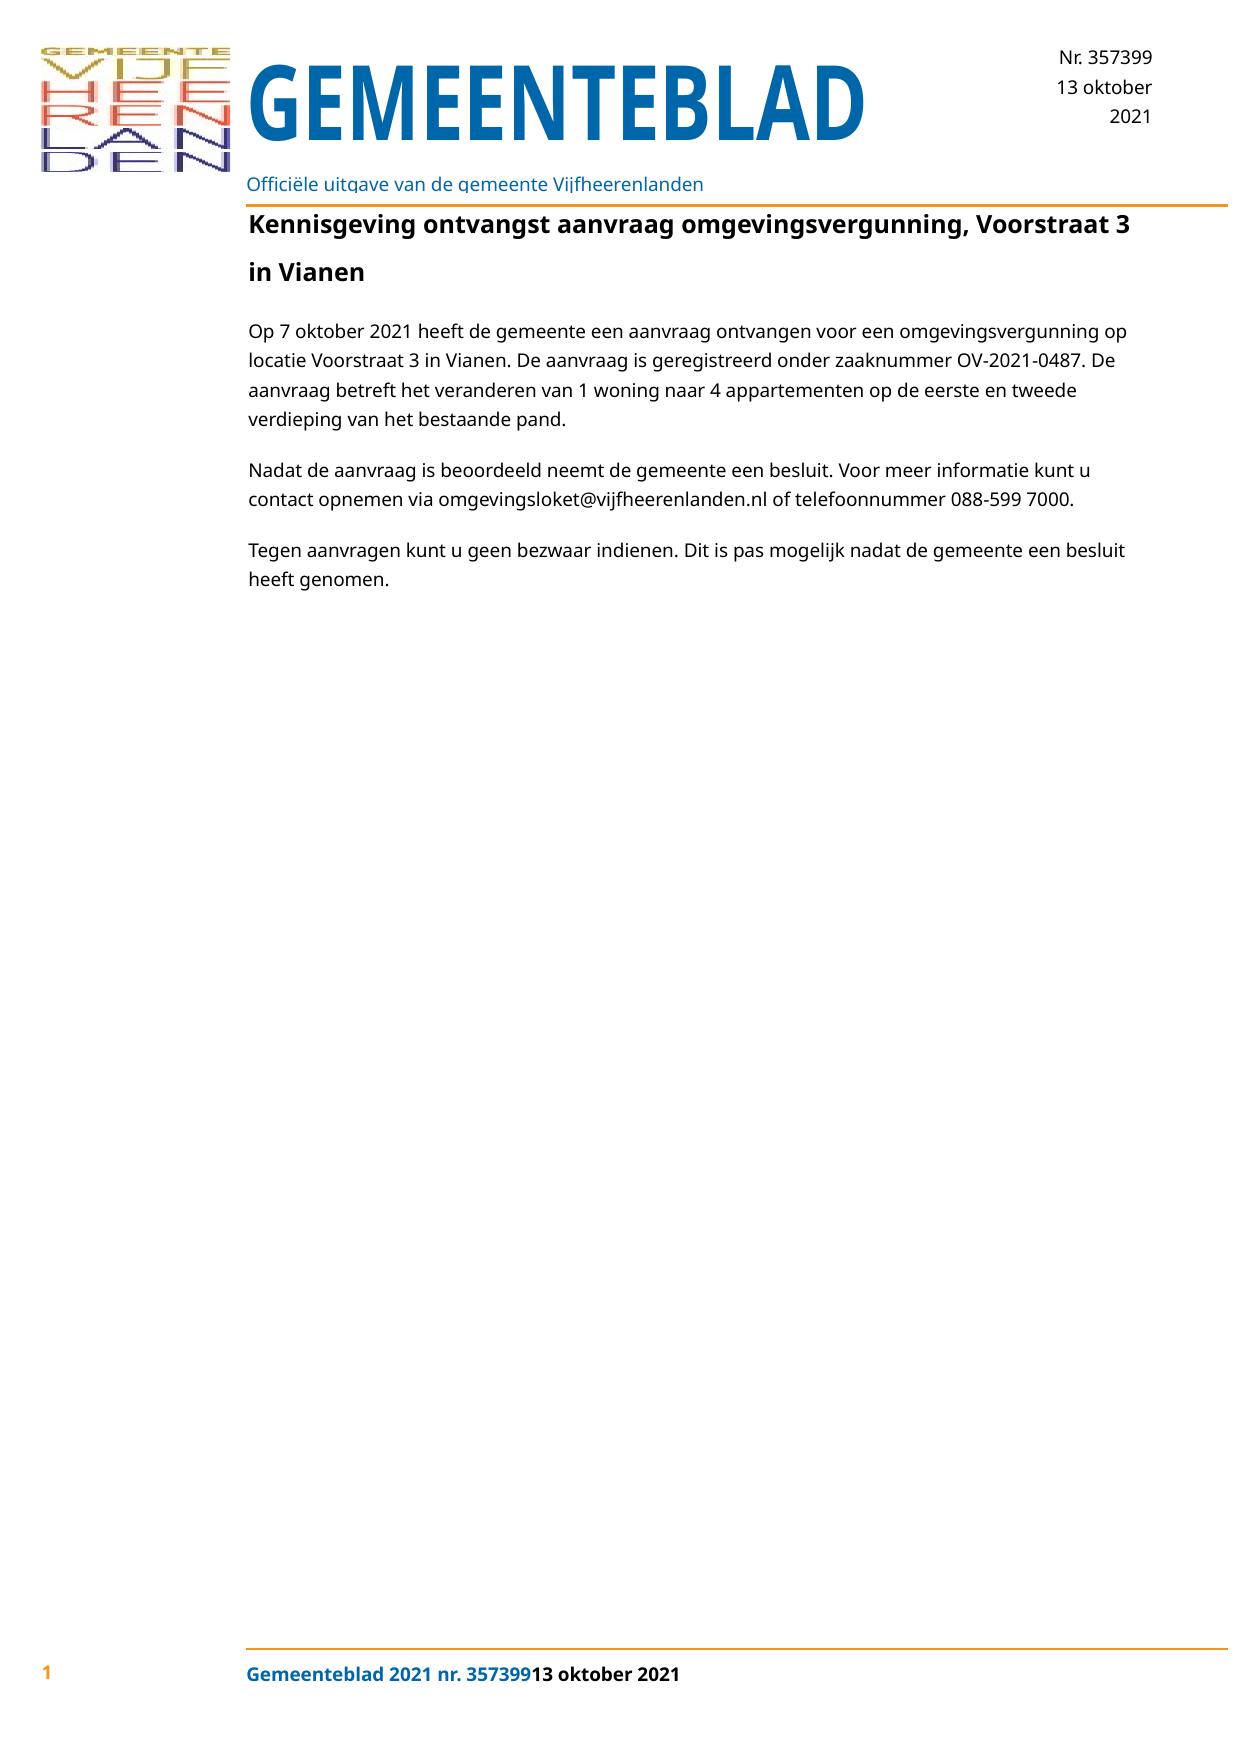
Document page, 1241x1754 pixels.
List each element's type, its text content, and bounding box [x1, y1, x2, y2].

text Tegen aanvragen kunt u geen bezwaar indienen. Dit is pas mogelijk nadat de gemeente een besluit heeft genomen. [248, 537, 1152, 592]
text Op 7 oktober 2021 heeft de gemeente een aanvraag ontvangen voor een omgevingsvergunning op locatie Voorstraat 3 in Vianen. De aanvraag is geregistreerd onder zaaknummer OV-2021-0487. De aanvraag betreft het veranderen van 1 woning naar 4 appartementen op de eerste en tweede verdieping van het bestaande pand. [248, 318, 1152, 432]
text Kennisgeving ontvangst aanvraag omgevingsvergunning, Voorstraat 3 in Vianen [248, 207, 1152, 288]
text Nadat de aanvraag is beoordeeld neemt de gemeente een besluit. Voor meer informatie kunt u contact opnemen via omgevingsloket@vijfheerenlanden.nl of telefoonnummer 088-599 7000. [248, 457, 1152, 512]
picture [41, 47, 231, 172]
